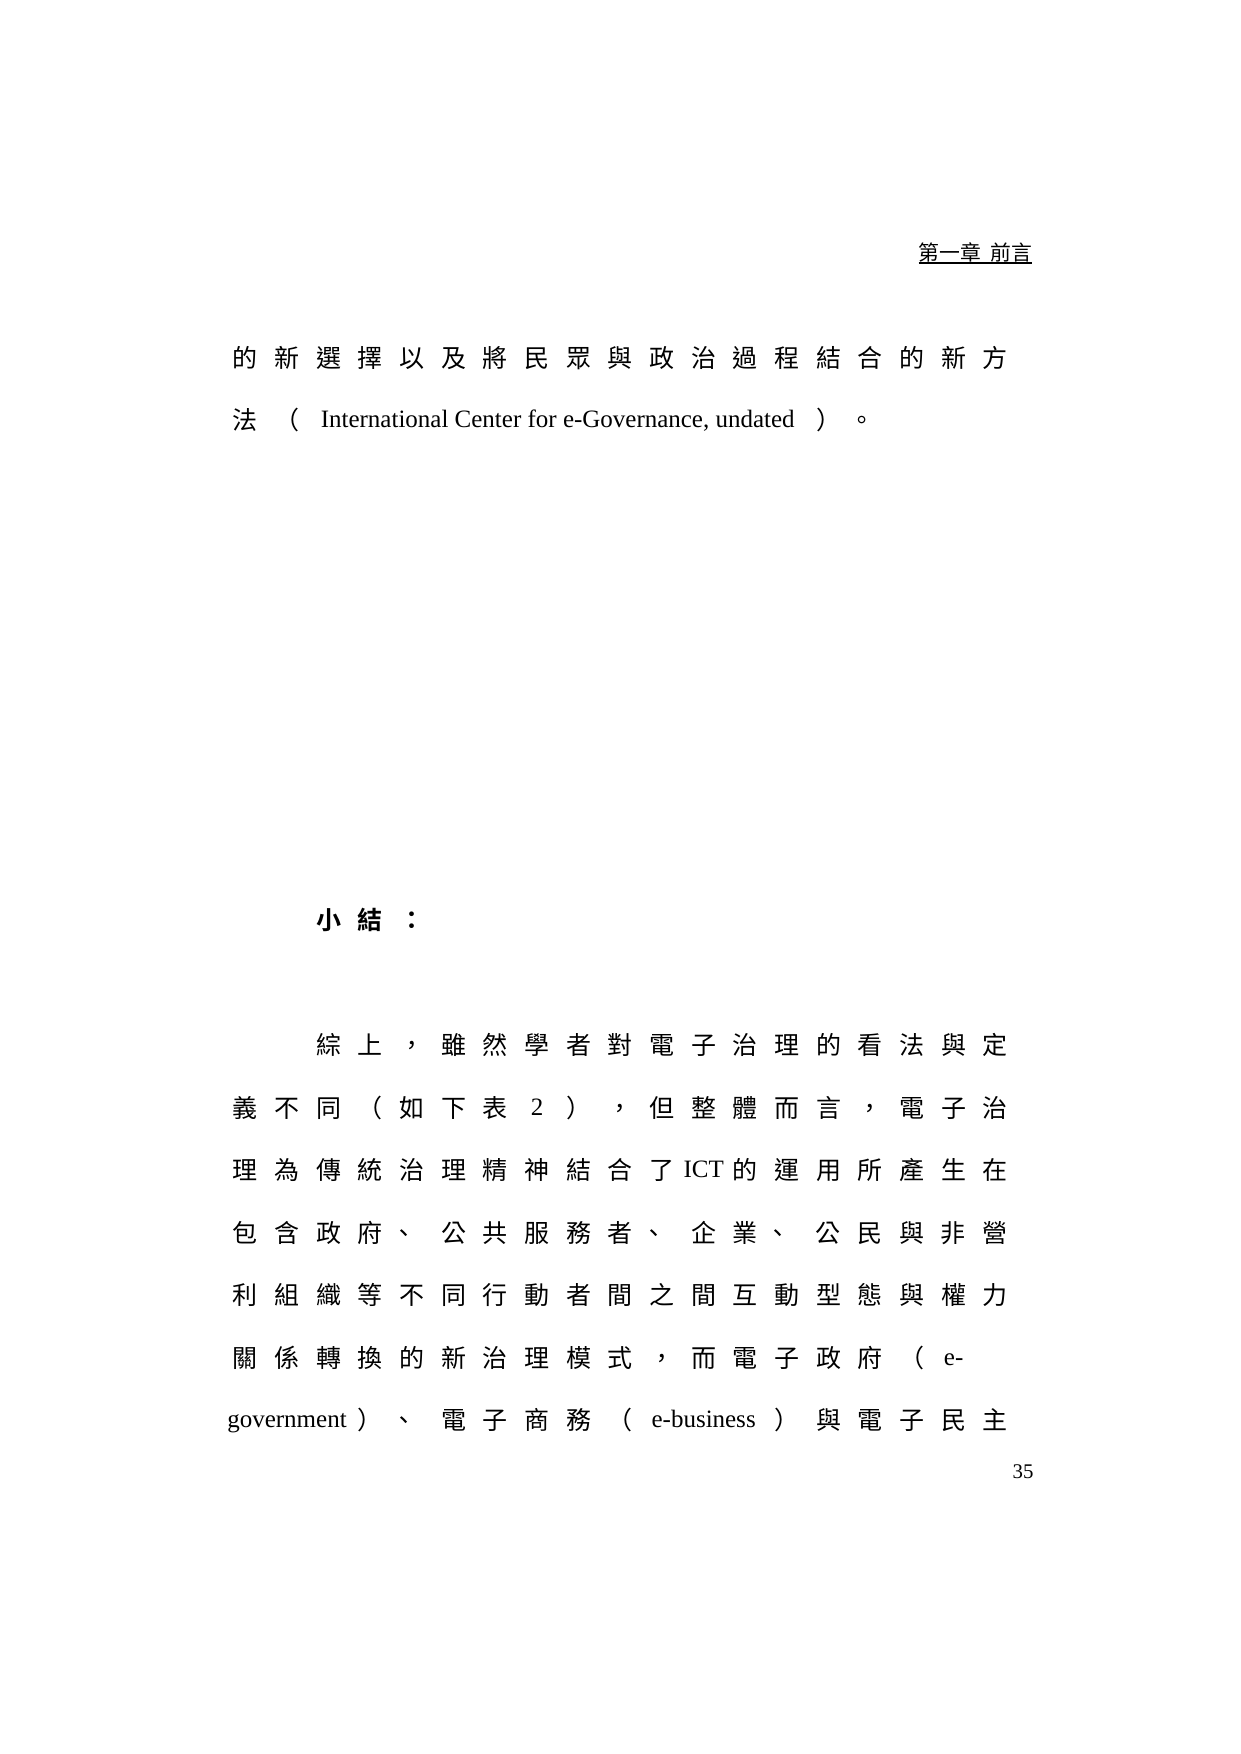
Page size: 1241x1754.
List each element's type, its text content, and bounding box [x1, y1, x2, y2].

text 小結： [224, 877, 1016, 939]
text 的新選擇以及將民眾與政治過程結合的新方法（International Center for e-Governance, undated）。 [224, 314, 1016, 439]
text 綜上，雖然學者對電子治理的看法與定義不同（如下表2），但整體而言，電子治理為傳統治理精神結合了ICT的運用所產生在包含政府、公共服務者、企業、公民與非營利組織等不同行動者間之間互動型態與權力關係轉換的新治理模式，而電子政府（e-government）、電子商務（e-business）與電子民主 [224, 1002, 1016, 1439]
